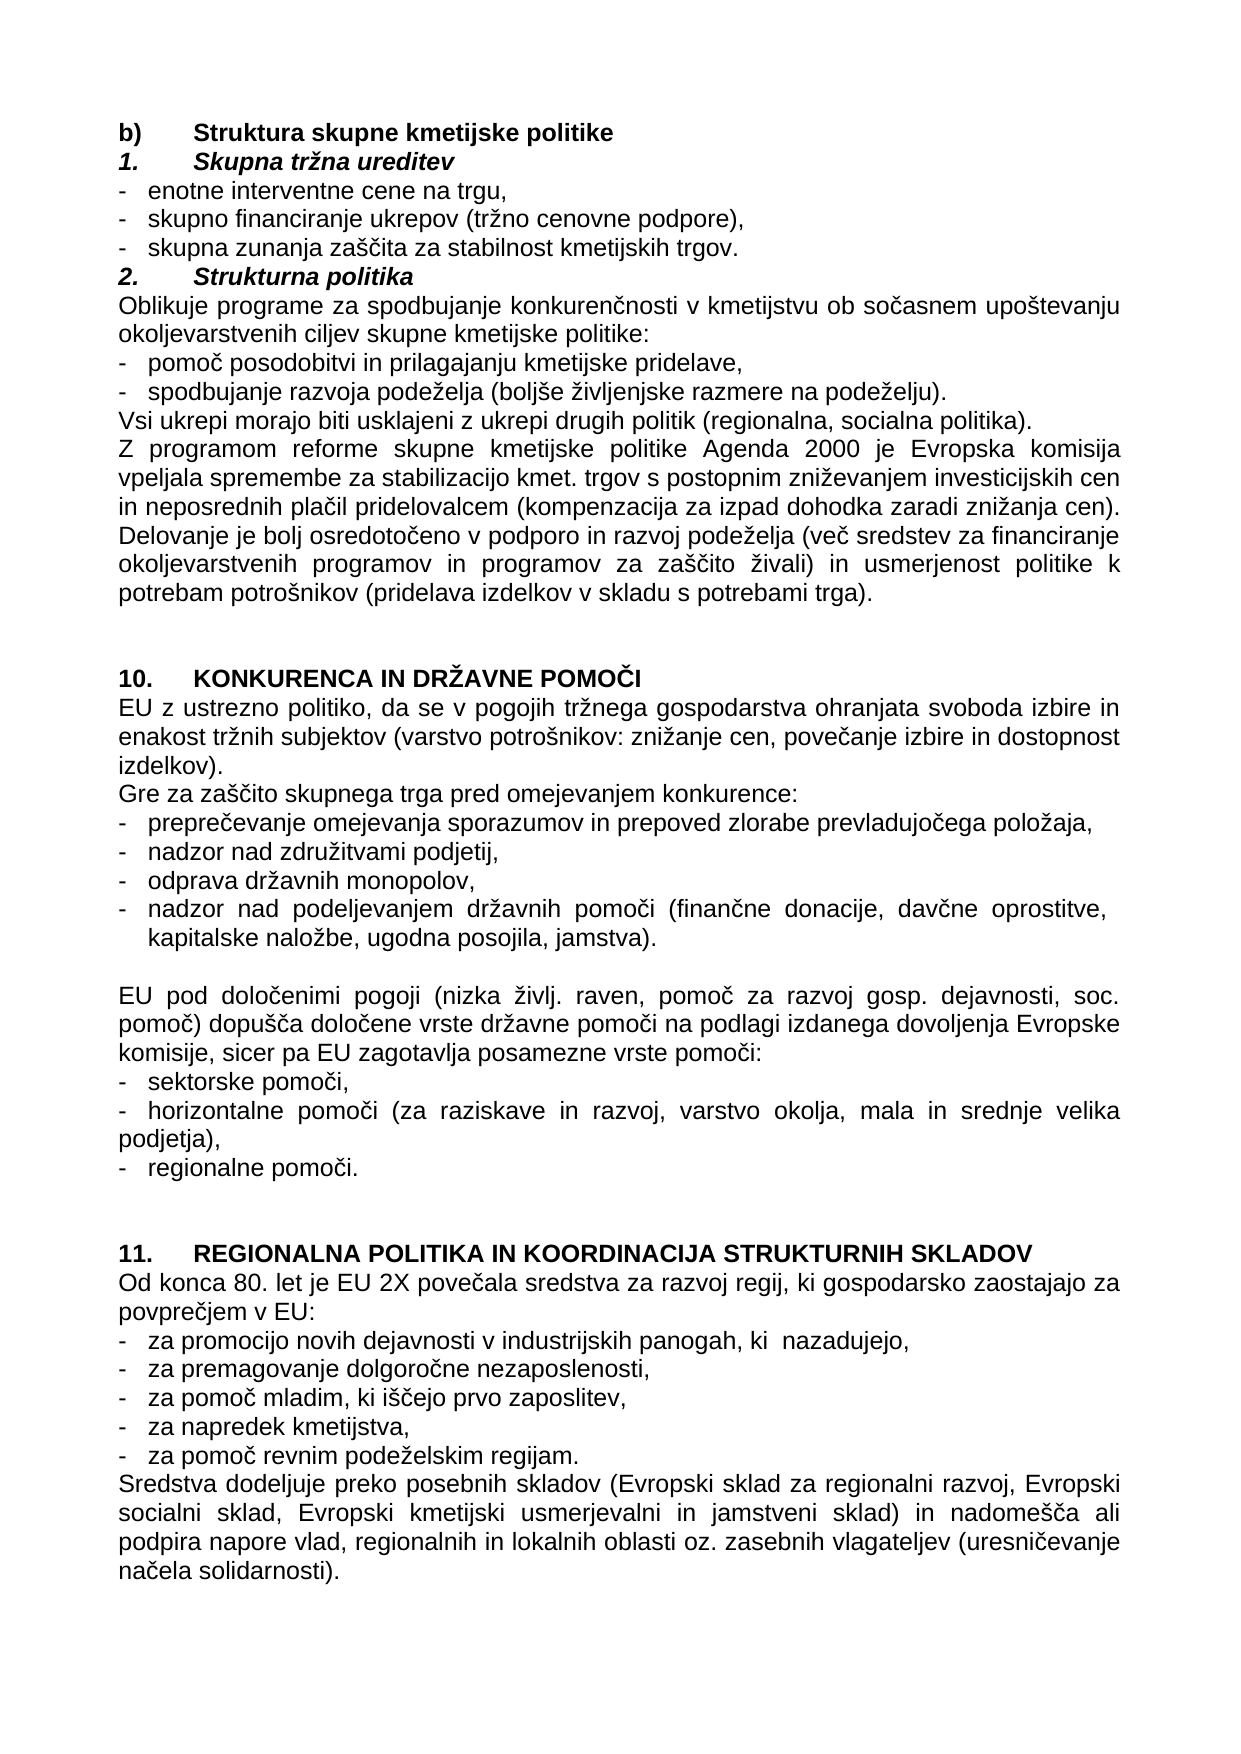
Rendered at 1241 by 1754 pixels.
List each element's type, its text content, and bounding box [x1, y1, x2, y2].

text Oblikuje programe za spodbujanje konkurenčnosti v kmetijstvu ob sočasnem upoštevanju okoljevarstvenih ciljev skupne kmetijske politike: [118, 291, 1122, 348]
text EU pod določenimi pogoji (nizka življ. raven, pomoč za razvoj gosp. dejavnosti, soc. pomoč) dopušča določene vrste državne pomoči na podlagi izdanega dovoljenja Evropske komisije, sicer pa EU zagotavlja posamezne vrste pomoči: [118, 981, 1122, 1067]
text - pomoč posodobitvi in prilagajanju kmetijske pridelave, [118, 348, 1122, 377]
text Od konca 80. let je EU 2X povečala sredstva za razvoj regij, ki gospodarsko zaostajajo za povprečjem v EU: [118, 1268, 1122, 1326]
text EU z ustrezno politiko, da se v pogojih tržnega gospodarstva ohranjata svoboda izbire in enakost tržnih subjektov (varstvo potrošnikov: znižanje cen, povečanje izbire in dostopnost izdelkov). [118, 693, 1122, 779]
text - enotne interventne cene na trgu, [118, 176, 1122, 204]
text - preprečevanje omejevanja sporazumov in prepoved zlorabe prevladujočega položaja, [118, 808, 1122, 837]
text - skupno financiranje ukrepov (tržno cenovne podpore), [118, 204, 1122, 233]
text - za promocijo novih dejavnosti v industrijskih panogah, ki nazadujejo, [118, 1326, 1122, 1354]
text - za napredek kmetijstva, [118, 1412, 1122, 1441]
text 2. Strukturna politika [118, 262, 1122, 291]
text - nadzor nad združitvami podjetij, [118, 837, 1122, 866]
text - za pomoč revnim podeželskim regijam. [118, 1441, 1122, 1469]
text 11. REGIONALNA POLITIKA IN KOORDINACIJA STRUKTURNIH SKLADOV [118, 1239, 1122, 1268]
text 1. Skupna tržna ureditev [118, 147, 1122, 176]
text - za premagovanje dolgoročne nezaposlenosti, [118, 1354, 1122, 1383]
text Vsi ukrepi morajo biti usklajeni z ukrepi drugih politik (regionalna, socialna politika). [118, 406, 1122, 434]
text - nadzor nad podeljevanjem državnih pomoči (finančne donacije, davčne oprostitve, kapitalske naložbe, ugodna posojila, jamstva). [118, 894, 1122, 952]
text - regionalne pomoči. [118, 1153, 1122, 1182]
text - odprava državnih monopolov, [118, 866, 1122, 894]
text - sektorske pomoči, [118, 1067, 1122, 1096]
text - za pomoč mladim, ki iščejo prvo zaposlitev, [118, 1383, 1122, 1412]
text Z programom reforme skupne kmetijske politike Agenda 2000 je Evropska komisija vpeljala spremembe za stabilizacijo kmet. trgov s postopnim zniževanjem investicijskih cen in neposrednih plačil pridelovalcem (kompenzacija za izpad dohodka zaradi znižanja cen). Delovanje je bolj osredotočeno v podporo in razvoj podeželja (več sredstev za financiranje okoljevarstvenih programov in programov za zaščito živali) in usmerjenost politike k potrebam potrošnikov (pridelava izdelkov v skladu s potrebami trga). [118, 434, 1122, 607]
text - horizontalne pomoči (za raziskave in razvoj, varstvo okolja, mala in srednje velika podjetja), [118, 1096, 1122, 1153]
text - spodbujanje razvoja podeželja (boljše življenjske razmere na podeželju). [118, 377, 1122, 406]
text - skupna zunanja zaščita za stabilnost kmetijskih trgov. [118, 233, 1122, 262]
text Gre za zaščito skupnega trga pred omejevanjem konkurence: [118, 779, 1122, 808]
text 10. KONKURENCA IN DRŽAVNE POMOČI [118, 664, 1122, 693]
text b) Struktura skupne kmetijske politike [118, 118, 1122, 147]
text Sredstva dodeljuje preko posebnih skladov (Evropski sklad za regionalni razvoj, Evropski socialni sklad, Evropski kmetijski usmerjevalni in jamstveni sklad) in nadomešča ali podpira napore vlad, regionalnih in lokalnih oblasti oz. zasebnih vlagateljev (uresničevanje načela solidarnosti). [118, 1469, 1122, 1584]
